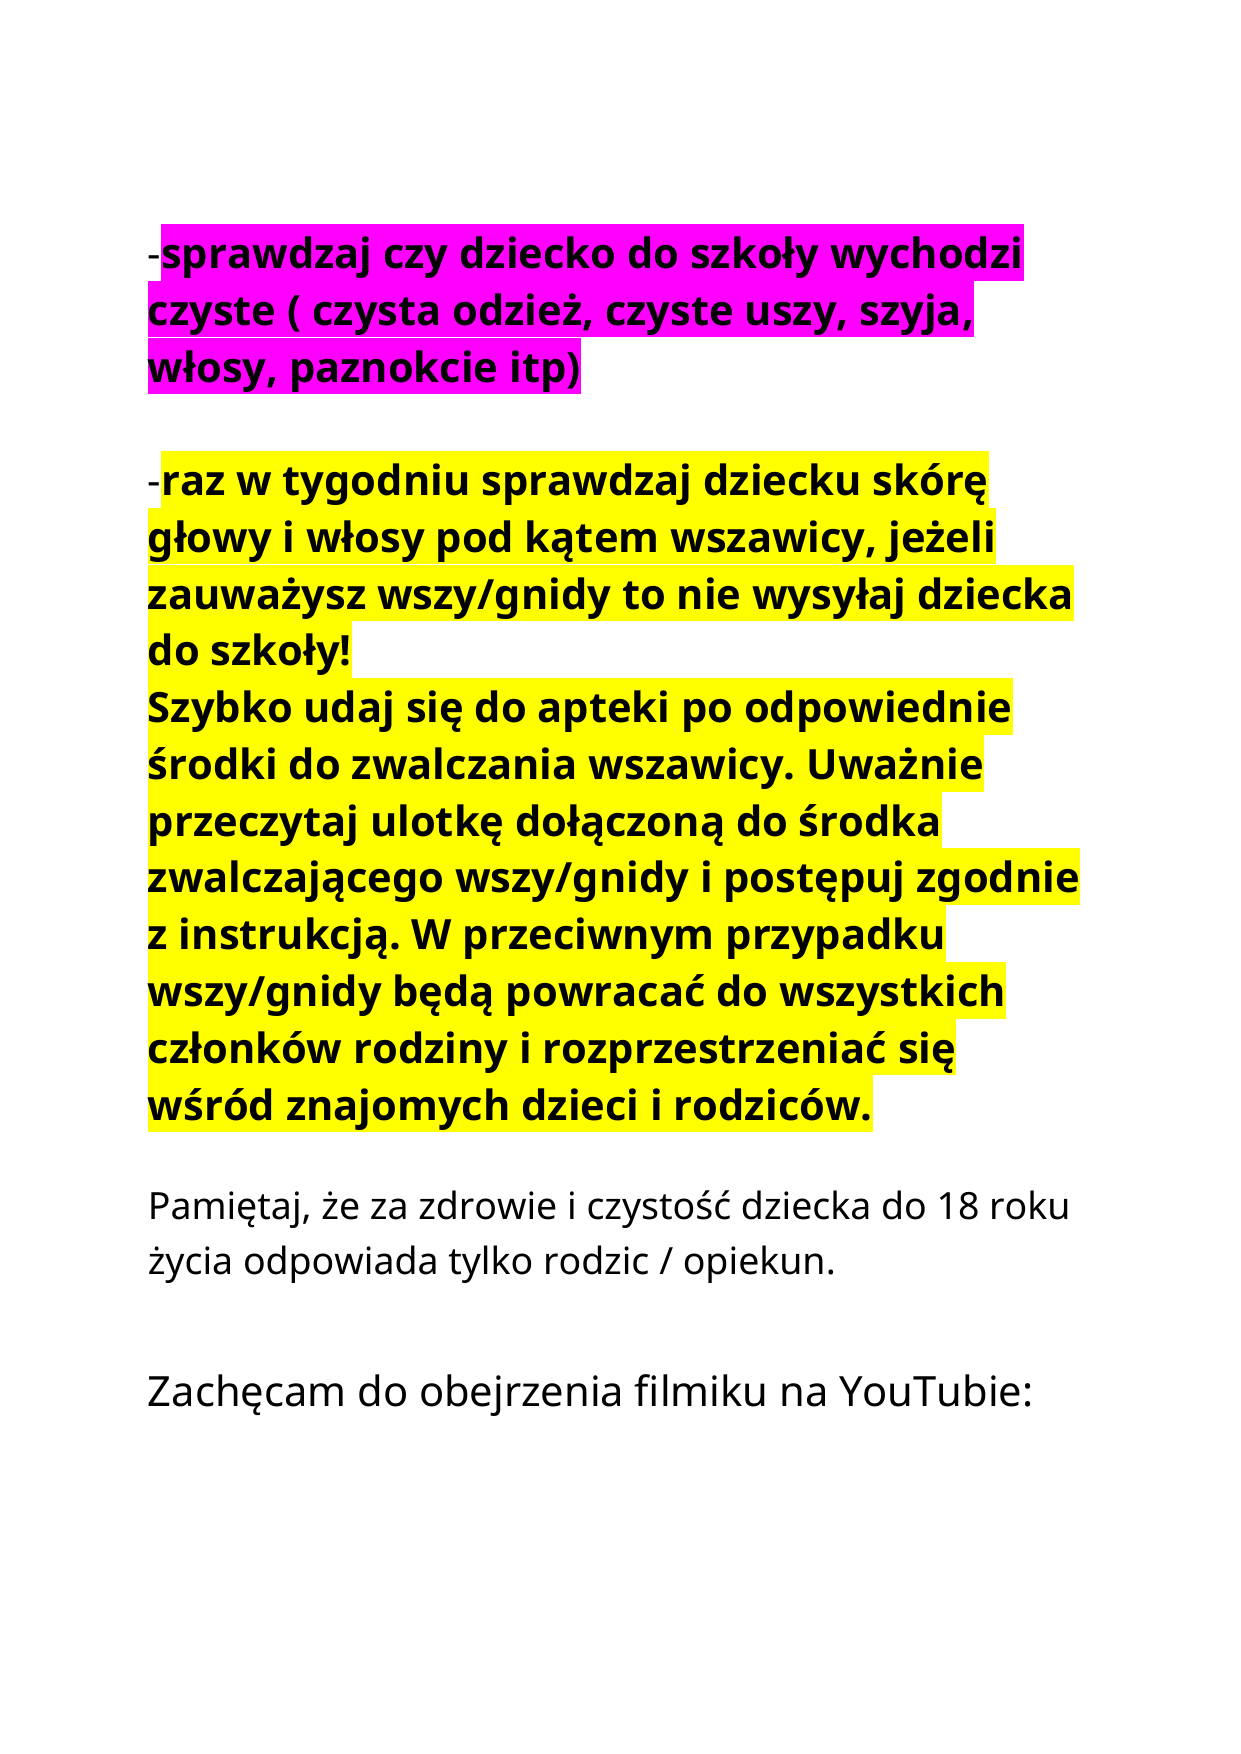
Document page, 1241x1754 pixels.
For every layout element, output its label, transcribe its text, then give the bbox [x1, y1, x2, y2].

text Zachęcam do obejrzenia filmiku na YouTubie: [148, 1362, 1093, 1419]
text -sprawdzaj czy dziecko do szkoły wychodzi czyste ( czysta odzież, czyste uszy, szyja, włosy, paznokcie itp) [148, 224, 1093, 394]
text Pamiętaj, że za zdrowie i czystość dziecka do 18 roku życia odpowiada tylko rodzic / opiekun. [148, 1179, 1093, 1285]
text Szybko udaj się do apteki po odpowiednie środki do zwalczania wszawicy. Uważnie przeczytaj ulotkę dołączoną do środka zwalczającego wszy/gnidy i postępuj zgodnie z instrukcją. W przeciwnym przypadku wszy/gnidy będą powracać do wszystkich członków rodziny i rozprzestrzeniać się wśród znajomych dzieci i rodziców. [148, 678, 1093, 1132]
text -raz w tygodniu sprawdzaj dziecku skórę głowy i włosy pod kątem wszawicy, jeżeli zauważysz wszy/gnidy to nie wysyłaj dziecka do szkoły! [148, 451, 1093, 678]
